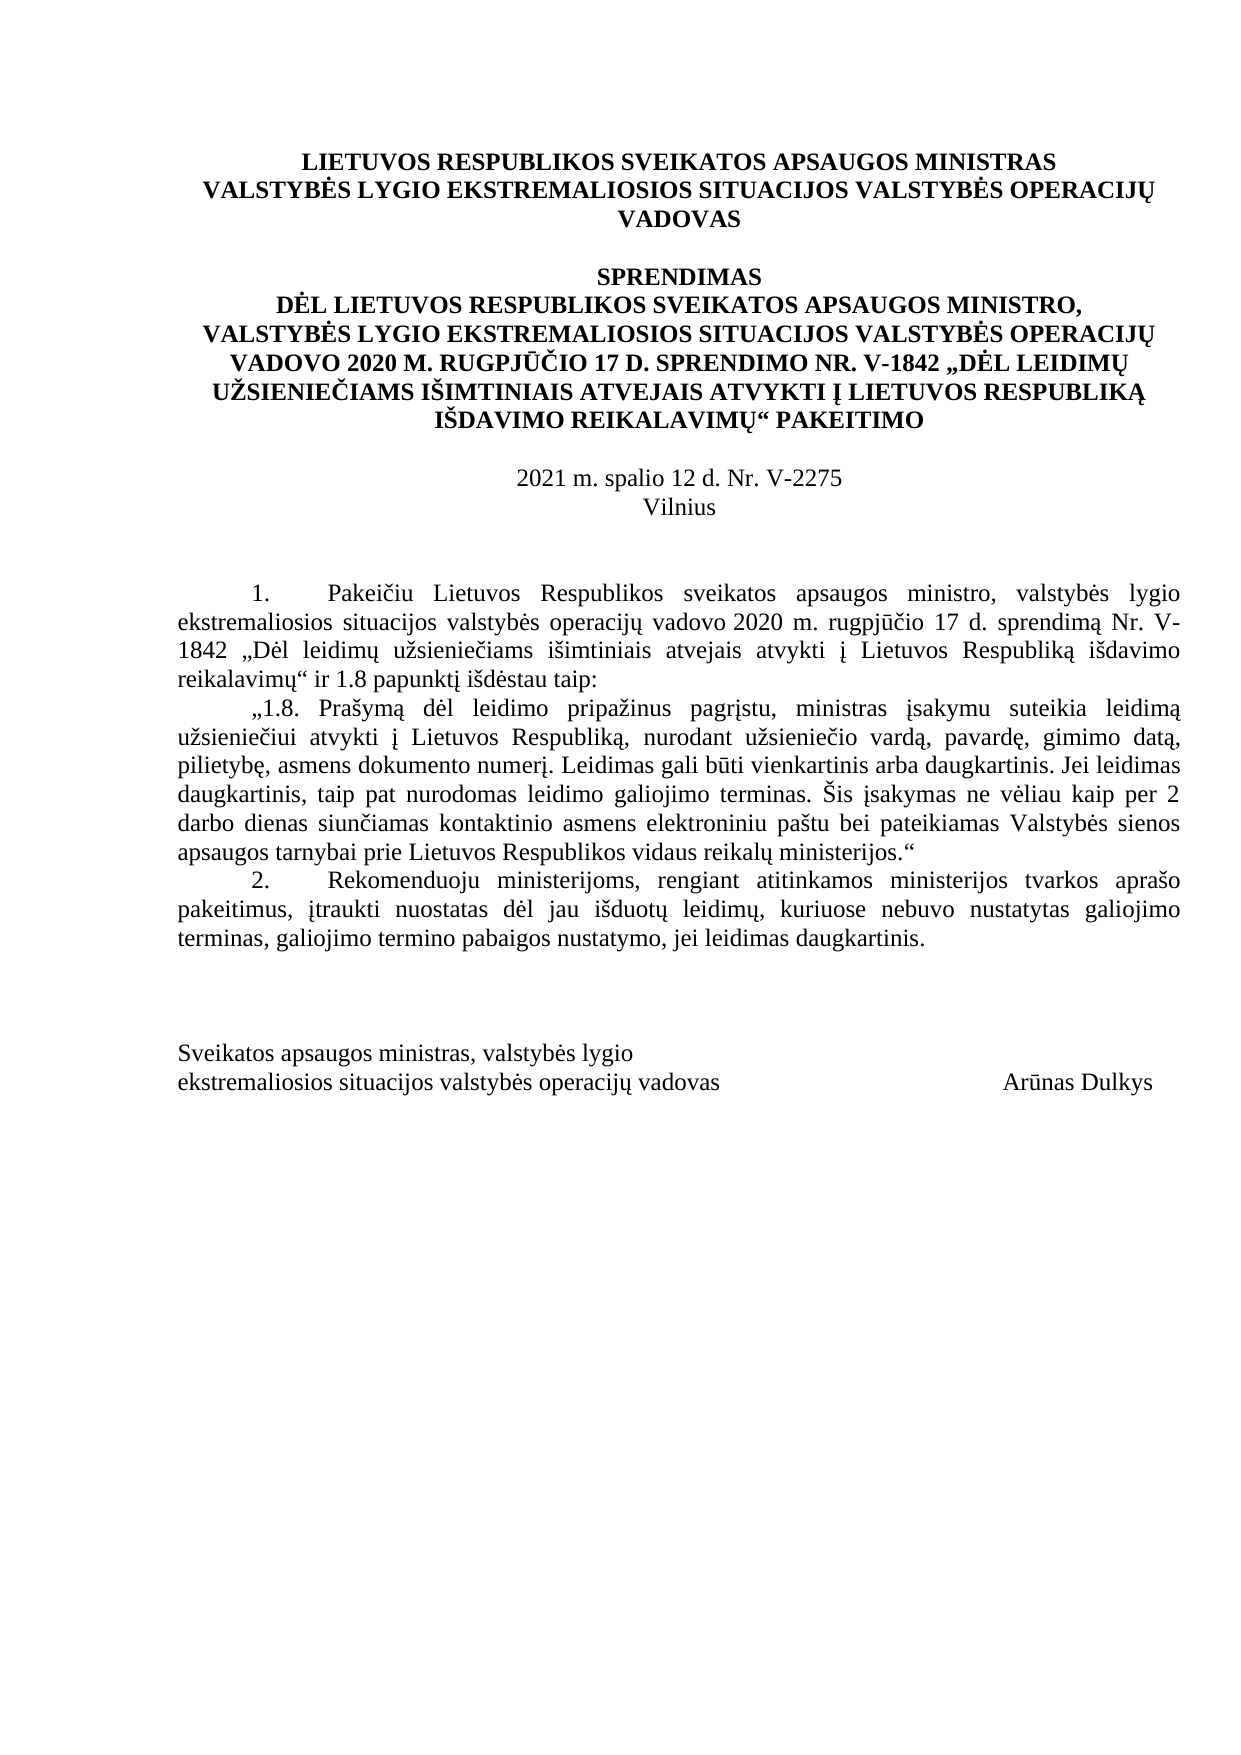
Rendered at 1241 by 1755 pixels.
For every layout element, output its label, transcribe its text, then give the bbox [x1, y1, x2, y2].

text Vilnius [177, 492, 1181, 521]
text „1.8. Prašymą dėl leidimo pripažinus pagrįstu, ministras įsakymu suteikia leidimą užsieniečiui atvykti į Lietuvos Respubliką, nurodant užsieniečio vardą, pavardę, gimimo datą, pilietybę, asmens dokumento numerį. Leidimas gali būti vienkartinis arba daugkartinis. Jei leidimas daugkartinis, taip pat nurodomas leidimo galiojimo terminas. Šis įsakymas ne vėliau kaip per 2 darbo dienas siunčiamas kontaktinio asmens elektroniniu paštu bei pateikiamas Valstybės sienos apsaugos tarnybai prie Lietuvos Respublikos vidaus reikalų ministerijos.“ [177, 693, 1181, 866]
text VALSTYBĖS LYGIO EKSTREMALIOSIOS SITUACIJOS VALSTYBĖS OPERACIJŲ VADOVO 2020 M. RUGPJŪČIO 17 D. SPRENDIMO NR. V-1842 „DĖL LEIDIMŲ UŽSIENIEČIAMS IŠIMTINIAIS ATVEJAIS ATVYKTI Į LIETUVOS RESPUBLIKĄ IŠDAVIMO REIKALAVIMŲ“ PAKEITIMO [177, 319, 1181, 434]
text Sveikatos apsaugos ministras, valstybės lygio [177, 1038, 1181, 1067]
text 1. Pakeičiu Lietuvos Respublikos sveikatos apsaugos ministro, valstybės lygio ekstremaliosios situacijos valstybės operacijų vadovo 2020 m. rugpjūčio 17 d. sprendimą Nr. V-1842 „Dėl leidimų užsieniečiams išimtiniais atvejais atvykti į Lietuvos Respubliką išdavimo reikalavimų“ ir 1.8 papunktį išdėstau taip: [177, 578, 1181, 693]
text 2. Rekomenduoju ministerijoms, rengiant atitinkamos ministerijos tvarkos aprašo pakeitimus, įtraukti nuostatas dėl jau išduotų leidimų, kuriuose nebuvo nustatytas galiojimo terminas, galiojimo termino pabaigos nustatymo, jei leidimas daugkartinis. [177, 866, 1181, 952]
text SPRENDIMAS [177, 262, 1181, 291]
text LIETUVOS RESPUBLIKOS SVEIKATOS APSAUGOS MINISTRAS [177, 147, 1181, 176]
text ekstremaliosios situacijos valstybės operacijų vadovas Arūnas Dulkys [177, 1067, 1181, 1096]
text VALSTYBĖS LYGIO EKSTREMALIOSIOS SITUACIJOS VALSTYBĖS OPERACIJŲ VADOVAS [177, 176, 1181, 233]
text 2021 m. spalio 12 d. Nr. V-2275 [177, 463, 1181, 492]
text DĖL LIETUVOS RESPUBLIKOS SVEIKATOS APSAUGOS MINISTRO, [177, 291, 1181, 319]
